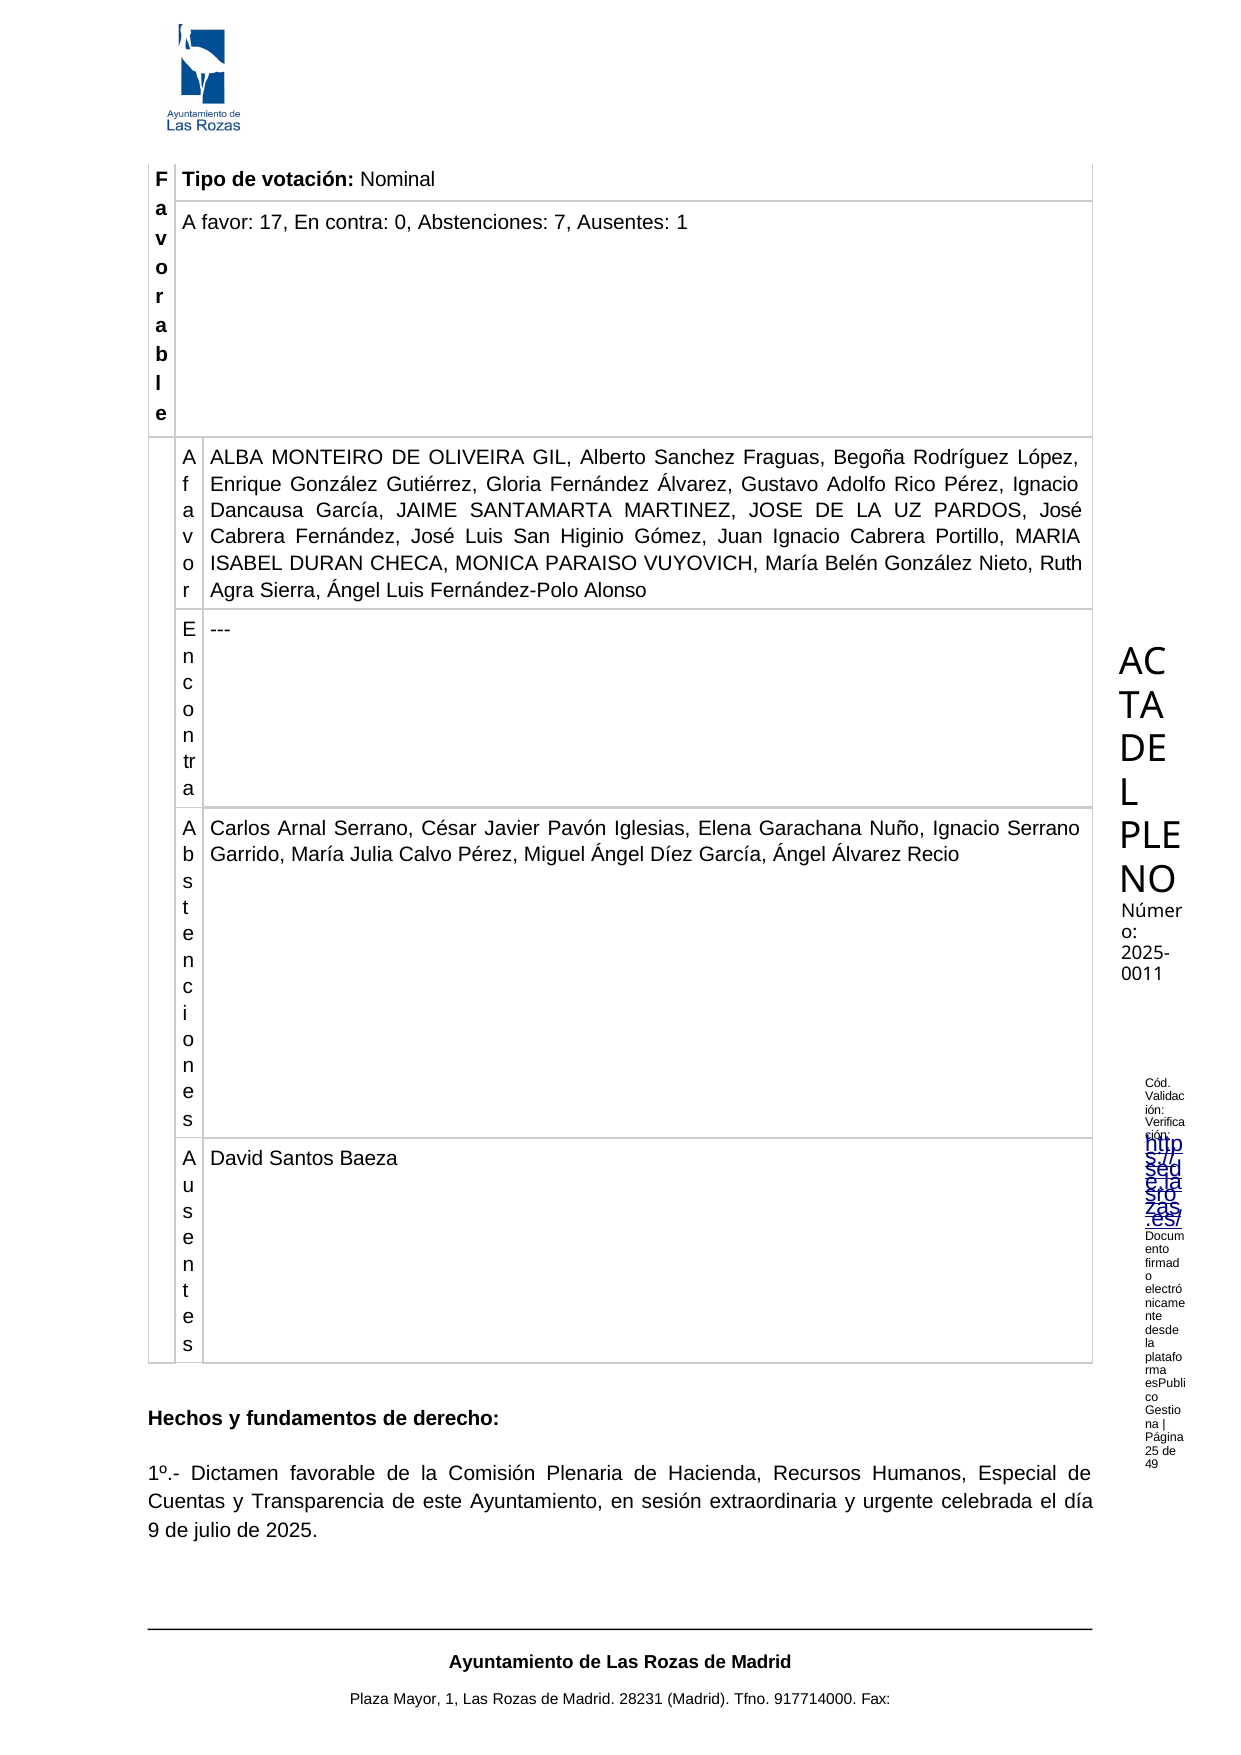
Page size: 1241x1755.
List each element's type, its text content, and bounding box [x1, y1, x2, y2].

table_cell c [176, 972, 202, 998]
table_cell [204, 1025, 1092, 1051]
table_cell [204, 1104, 1092, 1137]
table_cell [204, 773, 1092, 806]
text Verificación: https://sede.lasrozas.es/ [1145, 1117, 1186, 1229]
table_cell [204, 721, 1092, 747]
table_cell e [176, 1302, 202, 1328]
table_header Tipo de votación: Nominal [176, 164, 1092, 200]
table_cell [204, 1077, 1092, 1104]
table_cell [204, 1051, 1092, 1077]
table_cell [149, 438, 174, 1362]
table_cell Garrido, María Julia Calvo Pérez, Miguel Ángel Díez García, Ángel Álvarez Recio [204, 840, 1092, 866]
table_cell n [176, 1250, 202, 1276]
table_cell E [176, 610, 202, 642]
table_cell Enrique González Gutiérrez, Gloria Fernández Álvarez, Gustavo Adolfo Rico Pérez, Ignacio [204, 469, 1092, 496]
table_cell s [176, 1104, 202, 1137]
table_cell [204, 866, 1092, 893]
table_cell r [176, 575, 202, 608]
table_cell A [176, 438, 202, 469]
table_cell A favor: 17, En contra: 0, Abstenciones: 7, Ausentes: 1 [176, 202, 1092, 436]
table_cell n [176, 642, 202, 668]
table_cell v [176, 522, 202, 548]
table_cell s [176, 1329, 202, 1362]
table_cell Cabrera Fernández, José Luis San Higinio Gómez, Juan Ignacio Cabrera Portillo, MARIA [204, 522, 1092, 548]
table_cell [204, 1302, 1092, 1328]
table_cell [204, 893, 1092, 919]
table_cell n [176, 1051, 202, 1077]
table_cell [204, 747, 1092, 773]
table_cell f [176, 469, 202, 496]
table_cell e [176, 1077, 202, 1104]
text Número: 2025-0011 Fecha: 23/10/2025 [1121, 901, 1185, 985]
table_cell [204, 1250, 1092, 1276]
table_cell [204, 1197, 1092, 1223]
table_cell [204, 694, 1092, 721]
table_cell a [176, 496, 202, 522]
text Cód. Validación: [1145, 1077, 1186, 1117]
table_cell A [176, 1138, 202, 1170]
table_cell o [176, 549, 202, 575]
table_cell e [176, 919, 202, 946]
table_cell b [176, 840, 202, 866]
table_header F a v o r a b l e [149, 164, 174, 436]
table_cell [204, 1329, 1092, 1362]
table_cell --- [204, 610, 1092, 642]
table_cell u [176, 1170, 202, 1197]
table_cell n [176, 946, 202, 972]
table_cell Agra Sierra, Ángel Luis Fernández-Polo Alonso [204, 575, 1092, 608]
text 1º.- Dictamen favorable de la Comisión Plenaria de Hacienda, Recursos Humanos, Especial de Cuentas y Transparencia de este Ayuntamiento, en sesión extraordinaria y urgente celebrada el día 9 de julio de 2025. [148, 1460, 1093, 1542]
table_cell [204, 1170, 1092, 1197]
table_cell c [176, 668, 202, 694]
table_cell ALBA MONTEIRO DE OLIVEIRA GIL, Alberto Sanchez Fraguas, Begoña Rodríguez López, [204, 438, 1092, 469]
table_cell [204, 919, 1092, 946]
table_cell A [176, 808, 202, 840]
table_cell tr [176, 747, 202, 773]
table_cell Carlos Arnal Serrano, César Javier Pavón Iglesias, Elena Garachana Nuño, Ignacio Serrano [204, 809, 1092, 840]
subtitle Hechos y fundamentos de derecho: [148, 1406, 1093, 1430]
text Documento firmado electrónicamente desde la plataforma esPublico Gestiona | Página 25 de 49 [1145, 1229, 1186, 1471]
table_cell s [176, 1197, 202, 1223]
table_cell [204, 972, 1092, 998]
table_cell [204, 998, 1092, 1024]
table_cell s [176, 866, 202, 893]
table_cell [204, 946, 1092, 972]
table_cell n [176, 721, 202, 747]
table_cell o [176, 694, 202, 721]
table_cell [204, 668, 1092, 694]
table_cell t [176, 1276, 202, 1302]
table_cell e [176, 1223, 202, 1249]
table_cell i [176, 998, 202, 1024]
table_cell [204, 1223, 1092, 1249]
table_cell a [176, 773, 202, 806]
table_cell [204, 1276, 1092, 1302]
table_cell David Santos Baeza [204, 1139, 1092, 1170]
table_cell ISABEL DURAN CHECA, MONICA PARAISO VUYOVICH, María Belén González Nieto, Ruth [204, 549, 1092, 575]
table_cell Dancausa García, JAIME SANTAMARTA MARTINEZ, JOSE DE LA UZ PARDOS, José [204, 496, 1092, 522]
table_cell t [176, 893, 202, 919]
table_cell [204, 642, 1092, 668]
text ACTA DEL PLENO [1119, 640, 1185, 901]
table_cell o [176, 1025, 202, 1051]
